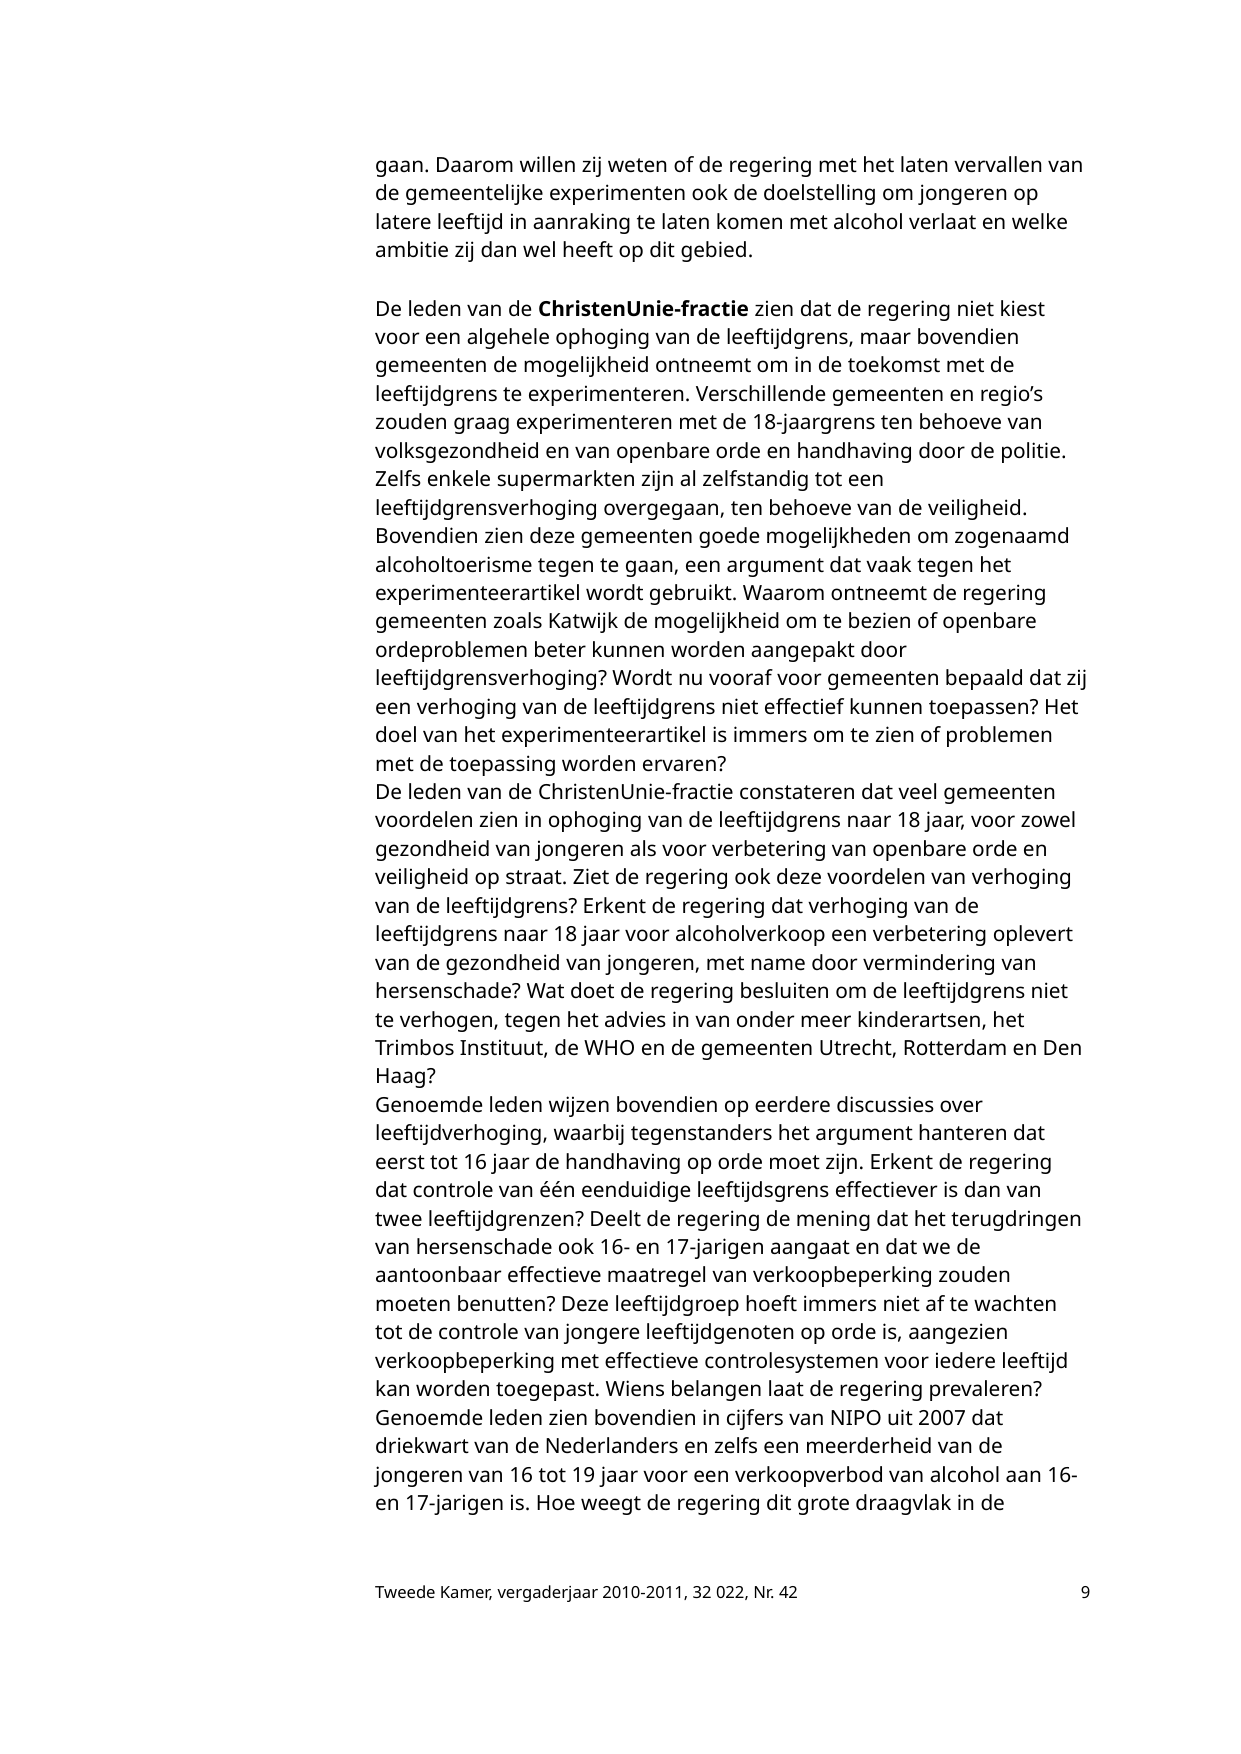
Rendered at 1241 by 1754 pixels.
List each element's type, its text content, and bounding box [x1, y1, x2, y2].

text De leden van de ChristenUnie-fractie constateren dat veel gemeenten voordelen zien in ophoging van de leeftijdgrens naar 18 jaar, voor zowel gezondheid van jongeren als voor verbetering van openbare orde en veiligheid op straat. Ziet de regering ook deze voordelen van verhoging van de leeftijdgrens? Erkent de regering dat verhoging van de leeftijdgrens naar 18 jaar voor alcoholverkoop een verbetering oplevert van de gezondheid van jongeren, met name door vermindering van hersenschade? Wat doet de regering besluiten om de leeftijdgrens niet te verhogen, tegen het advies in van onder meer kinderartsen, het Trimbos Instituut, de WHO en de gemeenten Utrecht, Rotterdam en Den Haag? [375, 891, 1090, 1204]
text Genoemde leden wijzen bovendien op eerdere discussies over leeftijdverhoging, waarbij tegenstanders het argument hanteren dat eerst tot 16 jaar de handhaving op orde moet zijn. Erkent de regering dat controle van één eenduidige leeftijdsgrens effectiever is dan van twee leeftijdgrenzen? Deelt de regering de mening dat het terugdringen van hersenschade ook 16- en 17-jarigen aangaat en dat we de aantoonbaar effectieve maatregel van verkoopbeperking zouden moeten benutten? Deze leeftijdgroep hoeft immers niet af te wachten tot de controle van jongere leeftijdgenoten op orde is, aangezien verkoopbeperking met effectieve controlesystemen voor iedere leeftijd kan worden toegepast. Wiens belangen laat de regering prevaleren? [375, 1204, 1090, 1517]
text De leden van de ChristenUnie-fractie zien dat de regering niet kiest voor een algehele ophoging van de leeftijdgrens, maar bovendien gemeenten de mogelijkheid ontneemt om in de toekomst met de leeftijdgrens te experimenteren. Verschillende gemeenten en regio’s zouden graag experimenteren met de 18-jaargrens ten behoeve van volksgezondheid en van openbare orde en handhaving door de politie. Zelfs enkele supermarkten zijn al zelfstandig tot een leeftijdgrensverhoging overgegaan, ten behoeve van de veiligheid. Bovendien zien deze gemeenten goede mogelijkheden om zogenaamd alcoholtoerisme tegen te gaan, een argument dat vaak tegen het experimenteerartikel wordt gebruikt. Waarom ontneemt de regering gemeenten zoals Katwijk de mogelijkheid om te bezien of openbare ordeproblemen beter kunnen worden aangepakt door leeftijdgrensverhoging? Wordt nu vooraf voor gemeenten bepaald dat zij een verhoging van de leeftijdgrens niet effectief kunnen toepassen? Het doel van het experimenteerartikel is immers om te zien of problemen met de toepassing worden ervaren? [375, 407, 1090, 891]
text De leden van de D66-fractie steunen de intentie van de regering om strenger te handhaven. Zij hebben altijd aangegeven dat handhaven op 16-jarige leeftijd prioriteit heeft, maar dat zij open staat voor experimenten met het verhogen van de leeftijdsgrens. In dit kader zijn deze leden verbaast over de opmerking van de minister in de brief van 15 februari 2011, dat de regering de nadruk legt op het naleven en handhaven van de huidige leeftijdsgrens van 16 jaar en dat dat de reden is waarom de pilots met het verhogen van die leeftijdsgrens naar 18 jaar geschrapt worden. Genoemde leden menen dat het voor de handhaving an sich niet zoveel uitmaakt of de leeftijdsgrens op 16, dan wel op 18 jaar ligt. De pilots waren ervoor bedoeld, om jongeren op latere leeftijd in aanraking te laten komen met alcohol. De minister ziet om twee praktische redenen af van die pilots, zo blijkt uit de nota van wijziging. Ten eerste, een verhoging van de leeftijd in één of enkele pilotgemeente(n) zal naar de verwachting van de regering leiden tot problemen in naburige gemeenten die niet deelnemen aan het experiment, het zogenaamde alcoholtoerisme. Ten tweede, de tijdelijke gemeentelijke verschillen zullen moeilijk uit te leggen zijn aan toeristen en enkele andere passanten. Deze leden vinden het jammer dat de regering om deze praktische redenen zo makkelijk afstapt van de eerder door de Kamer geuite wens om onderzoek te doen naar de effectiviteit van het verhogen van de leeftijdsgrens op de alcoholconsumptie door jongeren, met als doel om alcoholmisbruik onder jongeren tegen te gaan. Daarom willen zij weten of de regering met het laten vervallen van de gemeentelijke experimenten ook de doelstelling om jongeren op latere leeftijd in aanraking te laten komen met alcohol verlaat en welke ambitie zij dan wel heeft op dit gebied. [375, 150, 1090, 377]
